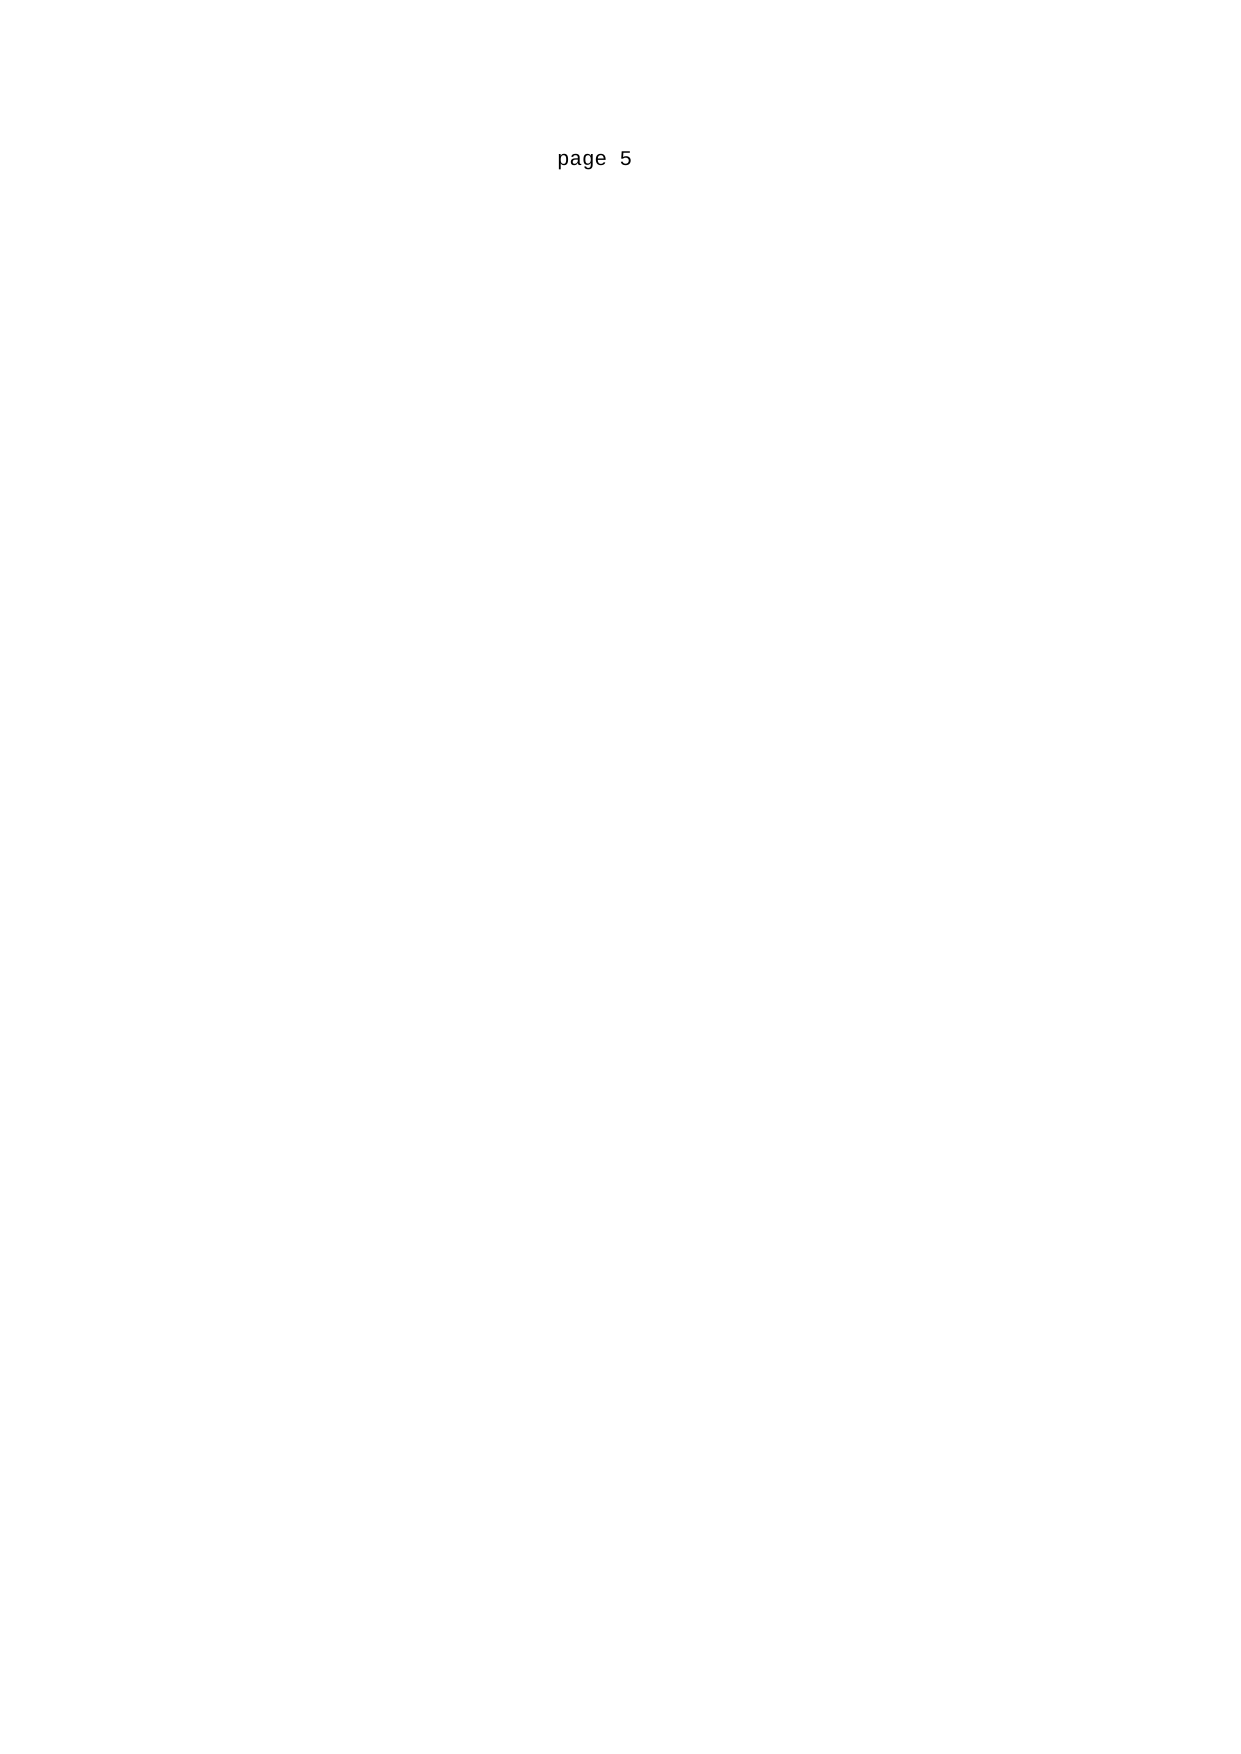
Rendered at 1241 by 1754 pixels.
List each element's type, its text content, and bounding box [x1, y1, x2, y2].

text page 5 [207, 148, 1120, 172]
